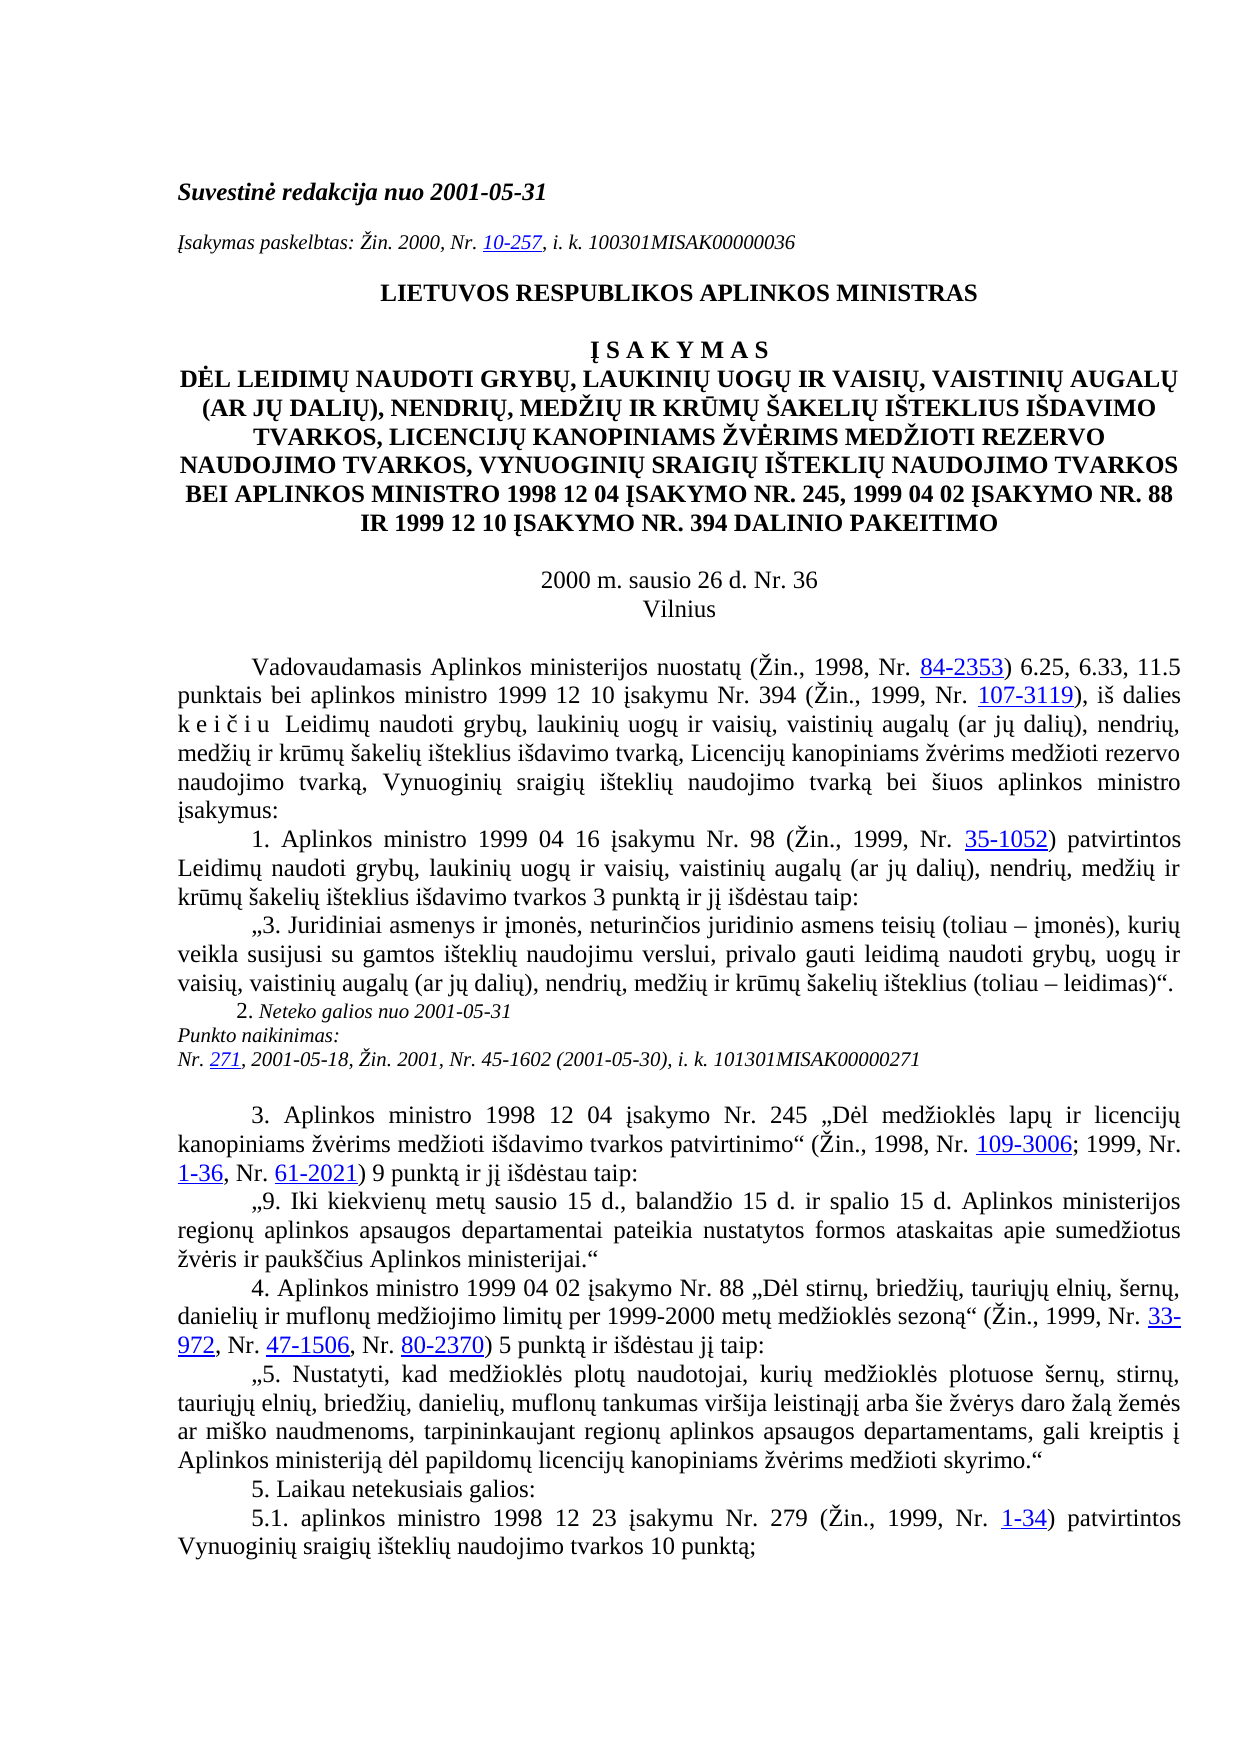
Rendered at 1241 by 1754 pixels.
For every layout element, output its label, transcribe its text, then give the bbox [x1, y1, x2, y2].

text 5. Laikau netekusiais galios: [177, 1474, 1181, 1503]
text Punkto naikinimas: [177, 1023, 1181, 1047]
text Vilnius [177, 594, 1181, 623]
text DĖL LEIDIMŲ NAUDOTI GRYBŲ, LAUKINIŲ UOGŲ IR VAISIŲ, VAISTINIŲ AUGALŲ (AR JŲ DALIŲ), NENDRIŲ, MEDŽIŲ IR KRŪMŲ ŠAKELIŲ IŠTEKLIUS IŠDAVIMO TVARKOS, LICENCIJŲ KANOPINIAMS ŽVĖRIMS MEDŽIOTI REZERVO NAUDOJIMO TVARKOS, VYNUOGINIŲ SRAIGIŲ IŠTEKLIŲ NAUDOJIMO TVARKOS BEI APLINKOS MINISTRO 1998 12 04 ĮSAKYMO NR. 245, 1999 04 02 ĮSAKYMO NR. 88 IR 1999 12 10 ĮSAKYMO NR. 394 DALINIO PAKEITIMO [177, 364, 1181, 537]
text Įsakymas paskelbtas: Žin. 2000, Nr. 10-257, i. k. 100301MISAK00000036 [177, 230, 1181, 254]
text Nr. 271, 2001-05-18, Žin. 2001, Nr. 45-1602 (2001-05-30), i. k. 101301MISAK00000271 [177, 1047, 1181, 1071]
text Į S A K Y M A S [177, 336, 1181, 364]
text Suvestinė redakcija nuo 2001-05-31 [177, 177, 1181, 206]
text 5.1. aplinkos ministro 1998 12 23 įsakymu Nr. 279 (Žin., 1999, Nr. 1-34) patvirtintos Vynuoginių sraigių išteklių naudojimo tvarkos 10 punktą; [177, 1503, 1181, 1560]
text 2. Neteko galios nuo 2001-05-31 [177, 997, 1181, 1023]
text „5. Nustatyti, kad medžioklės plotų naudotojai, kurių medžioklės plotuose šernų, stirnų, tauriųjų elnių, briedžių, danielių, muflonų tankumas viršija leistinąjį arba šie žvėrys daro žalą žemės ar miško naudmenoms, tarpininkaujant regionų aplinkos apsaugos departamentams, gali kreiptis į Aplinkos ministeriją dėl papildomų licencijų kanopiniams žvėrims medžioti skyrimo.“ [177, 1359, 1181, 1474]
text 4. Aplinkos ministro 1999 04 02 įsakymo Nr. 88 „Dėl stirnų, briedžių, tauriųjų elnių, šernų, danielių ir muflonų medžiojimo limitų per 1999-2000 metų medžioklės sezoną“ (Žin., 1999, Nr. 33-972, Nr. 47-1506, Nr. 80-2370) 5 punktą ir išdėstau jį taip: [177, 1273, 1181, 1359]
text 3. Aplinkos ministro 1998 12 04 įsakymo Nr. 245 „Dėl medžioklės lapų ir licencijų kanopiniams žvėrims medžioti išdavimo tvarkos patvirtinimo“ (Žin., 1998, Nr. 109-3006; 1999, Nr. 1-36, Nr. 61-2021) 9 punktą ir jį išdėstau taip: [177, 1100, 1181, 1186]
text LIETUVOS RESPUBLIKOS APLINKOS MINISTRAS [177, 278, 1181, 307]
text 1. Aplinkos ministro 1999 04 16 įsakymu Nr. 98 (Žin., 1999, Nr. 35-1052) patvirtintos Leidimų naudoti grybų, laukinių uogų ir vaisių, vaistinių augalų (ar jų dalių), nendrių, medžių ir krūmų šakelių išteklius išdavimo tvarkos 3 punktą ir jį išdėstau taip: [177, 824, 1181, 911]
text Vadovaudamasis Aplinkos ministerijos nuostatų (Žin., 1998, Nr. 84-2353) 6.25, 6.33, 11.5 punktais bei aplinkos ministro 1999 12 10 įsakymu Nr. 394 (Žin., 1999, Nr. 107-3119), iš dalies keičiu Leidimų naudoti grybų, laukinių uogų ir vaisių, vaistinių augalų (ar jų dalių), nendrių, medžių ir krūmų šakelių išteklius išdavimo tvarką, Licencijų kanopiniams žvėrims medžioti rezervo naudojimo tvarką, Vynuoginių sraigių išteklių naudojimo tvarką bei šiuos aplinkos ministro įsakymus: [177, 652, 1181, 824]
text „3. Juridiniai asmenys ir įmonės, neturinčios juridinio asmens teisių (toliau – įmonės), kurių veikla susijusi su gamtos išteklių naudojimu verslui, privalo gauti leidimą naudoti grybų, uogų ir vaisių, vaistinių augalų (ar jų dalių), nendrių, medžių ir krūmų šakelių išteklius (toliau – leidimas)“. [177, 911, 1181, 997]
text „9. Iki kiekvienų metų sausio 15 d., balandžio 15 d. ir spalio 15 d. Aplinkos ministerijos regionų aplinkos apsaugos departamentai pateikia nustatytos formos ataskaitas apie sumedžiotus žvėris ir paukščius Aplinkos ministerijai.“ [177, 1186, 1181, 1273]
text 2000 m. sausio 26 d. Nr. 36 [177, 566, 1181, 594]
